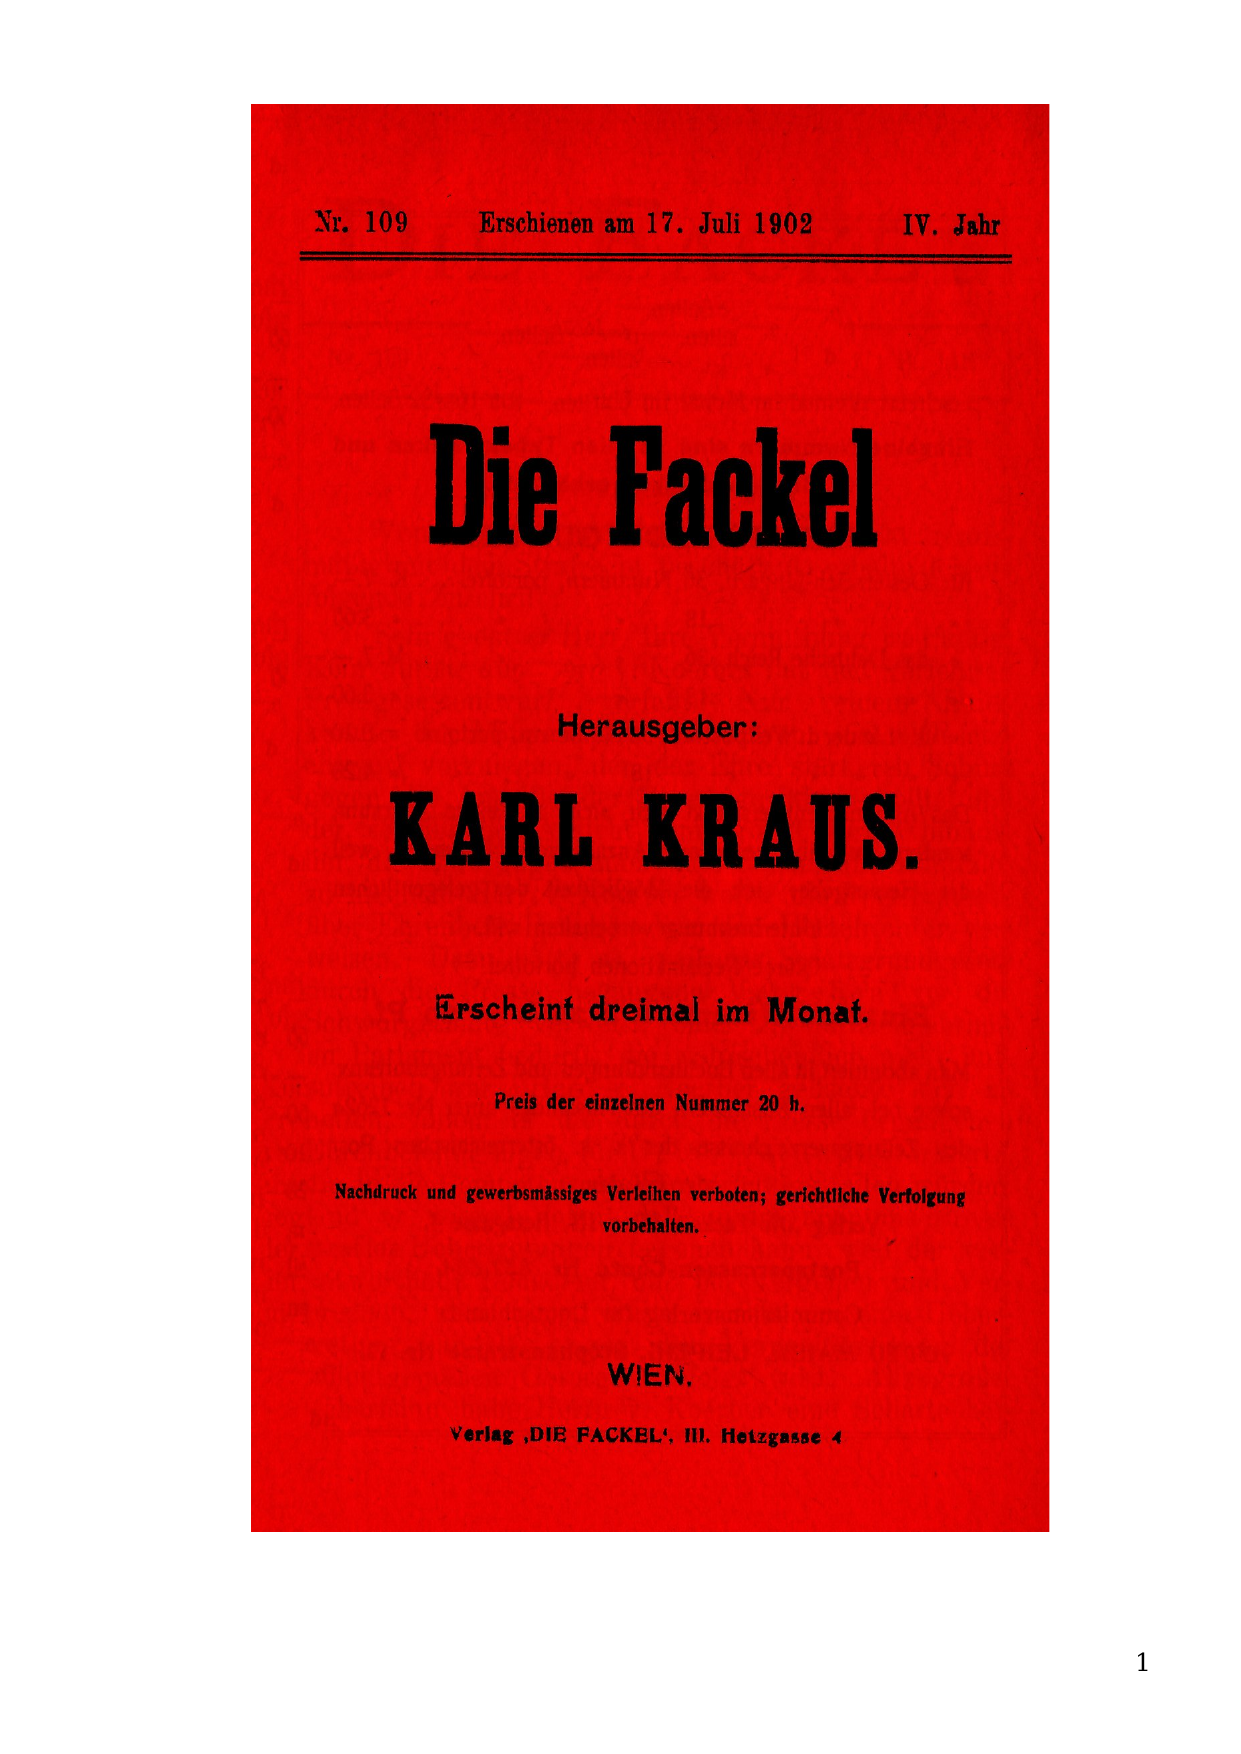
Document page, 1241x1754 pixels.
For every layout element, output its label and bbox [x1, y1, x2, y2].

picture [251, 104, 1050, 1532]
